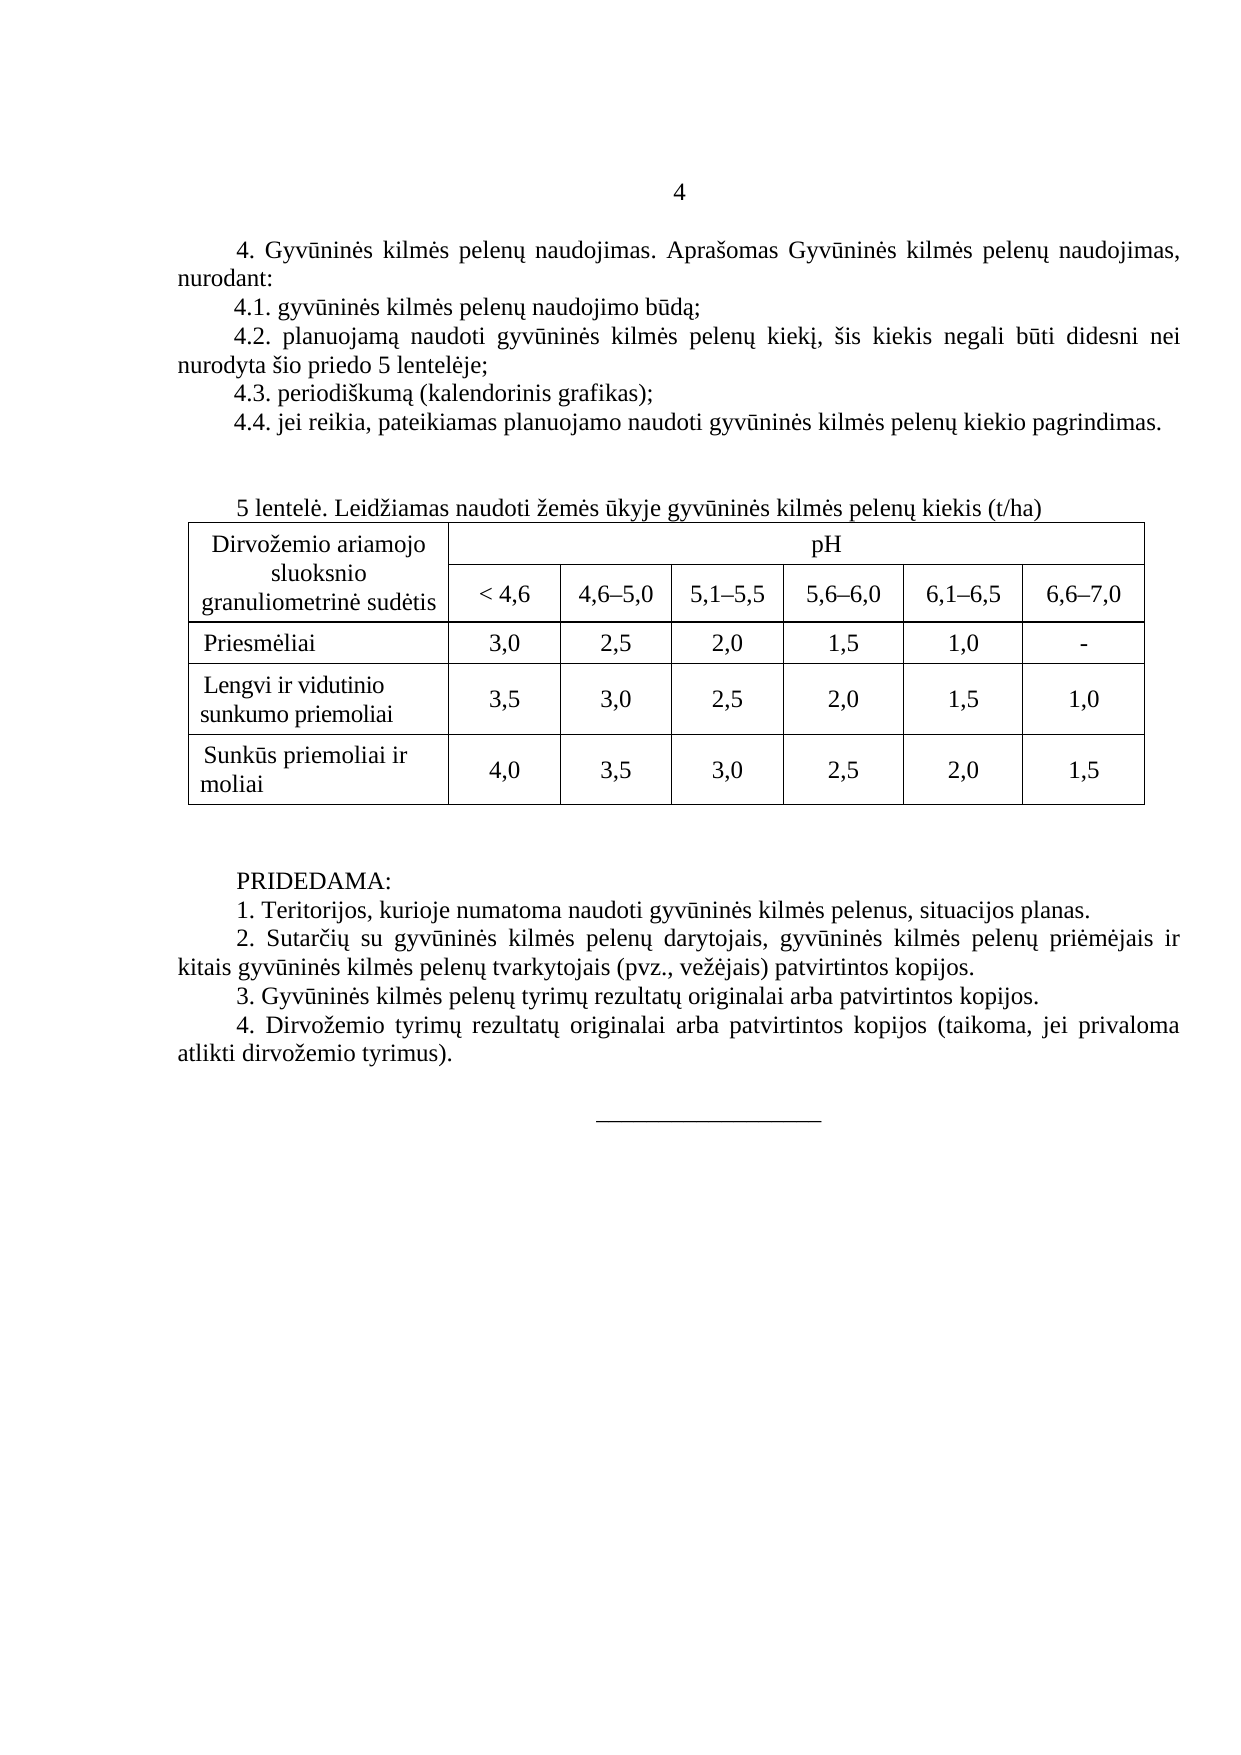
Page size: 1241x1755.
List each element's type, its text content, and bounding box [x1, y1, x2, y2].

table_cell 5,6–6,0 [784, 565, 903, 621]
table_header pH [449, 523, 1144, 564]
table_cell 1,0 [904, 623, 1022, 663]
table_cell 6,1–6,5 [904, 565, 1022, 621]
table_cell 3,0 [561, 664, 671, 733]
table_cell 1,5 [904, 664, 1022, 733]
table_cell 2,5 [672, 664, 783, 733]
table_cell 4,0 [449, 735, 560, 804]
text 4.4. jei reikia, pateikiamas planuojamo naudoti gyvūninės kilmės pelenų kiekio pagrindimas. [177, 407, 1181, 436]
table_cell 1,5 [1023, 735, 1144, 804]
table_cell 2,5 [784, 735, 903, 804]
table_cell Sunkūs priemoliai ir moliai [189, 735, 448, 804]
table_cell 1,0 [1023, 664, 1144, 733]
text 4.2. planuojamą naudoti gyvūninės kilmės pelenų kiekį, šis kiekis negali būti didesni nei nurodyta šio priedo 5 lentelėje; [177, 321, 1181, 378]
table_cell 4,6–5,0 [561, 565, 671, 621]
table_cell < 4,6 [449, 565, 560, 621]
text PRIDEDAMA: [177, 866, 1181, 895]
text 2. Sutarčių su gyvūninės kilmės pelenų darytojais, gyvūninės kilmės pelenų priėmėjais ir kitais gyvūninės kilmės pelenų tvarkytojais (pvz., vežėjais) patvirtintos kopijos. [177, 923, 1181, 981]
text 4. Dirvožemio tyrimų rezultatų originalai arba patvirtintos kopijos (taikoma, jei privaloma atlikti dirvožemio tyrimus). [177, 1010, 1181, 1067]
table_cell - [1023, 623, 1144, 663]
table_cell 6,6–7,0 [1023, 565, 1144, 621]
text 1. Teritorijos, kurioje numatoma naudoti gyvūninės kilmės pelenus, situacijos planas. [177, 895, 1181, 923]
table_cell 2,0 [904, 735, 1022, 804]
text 4.3. periodiškumą (kalendorinis grafikas); [177, 378, 1181, 407]
text 4. Gyvūninės kilmės pelenų naudojimas. Aprašomas Gyvūninės kilmės pelenų naudojimas, nurodant: [177, 235, 1181, 292]
text 4.1. gyvūninės kilmės pelenų naudojimo būdą; [177, 292, 1181, 321]
table_cell 3,5 [449, 664, 560, 733]
table_cell Priesmėliai [189, 623, 448, 663]
table_cell 2,0 [784, 664, 903, 733]
table_cell 2,0 [672, 623, 783, 663]
table_cell 5,1–5,5 [672, 565, 783, 621]
text 5 lentelė. Leidžiamas naudoti žemės ūkyje gyvūninės kilmės pelenų kiekis (t/ha) [177, 493, 1181, 522]
table_header Dirvožemio ariamojo sluoksnio granuliometrinė sudėtis [189, 523, 448, 621]
table_cell 3,0 [449, 623, 560, 663]
table_cell 3,5 [561, 735, 671, 804]
table_cell 1,5 [784, 623, 903, 663]
table_cell 2,5 [561, 623, 671, 663]
text 3. Gyvūninės kilmės pelenų tyrimų rezultatų originalai arba patvirtintos kopijos. [177, 981, 1181, 1010]
table_cell Lengvi ir vidutinio sunkumo priemoliai [189, 664, 448, 733]
text __________________ [177, 1096, 1181, 1125]
table_cell 3,0 [672, 735, 783, 804]
